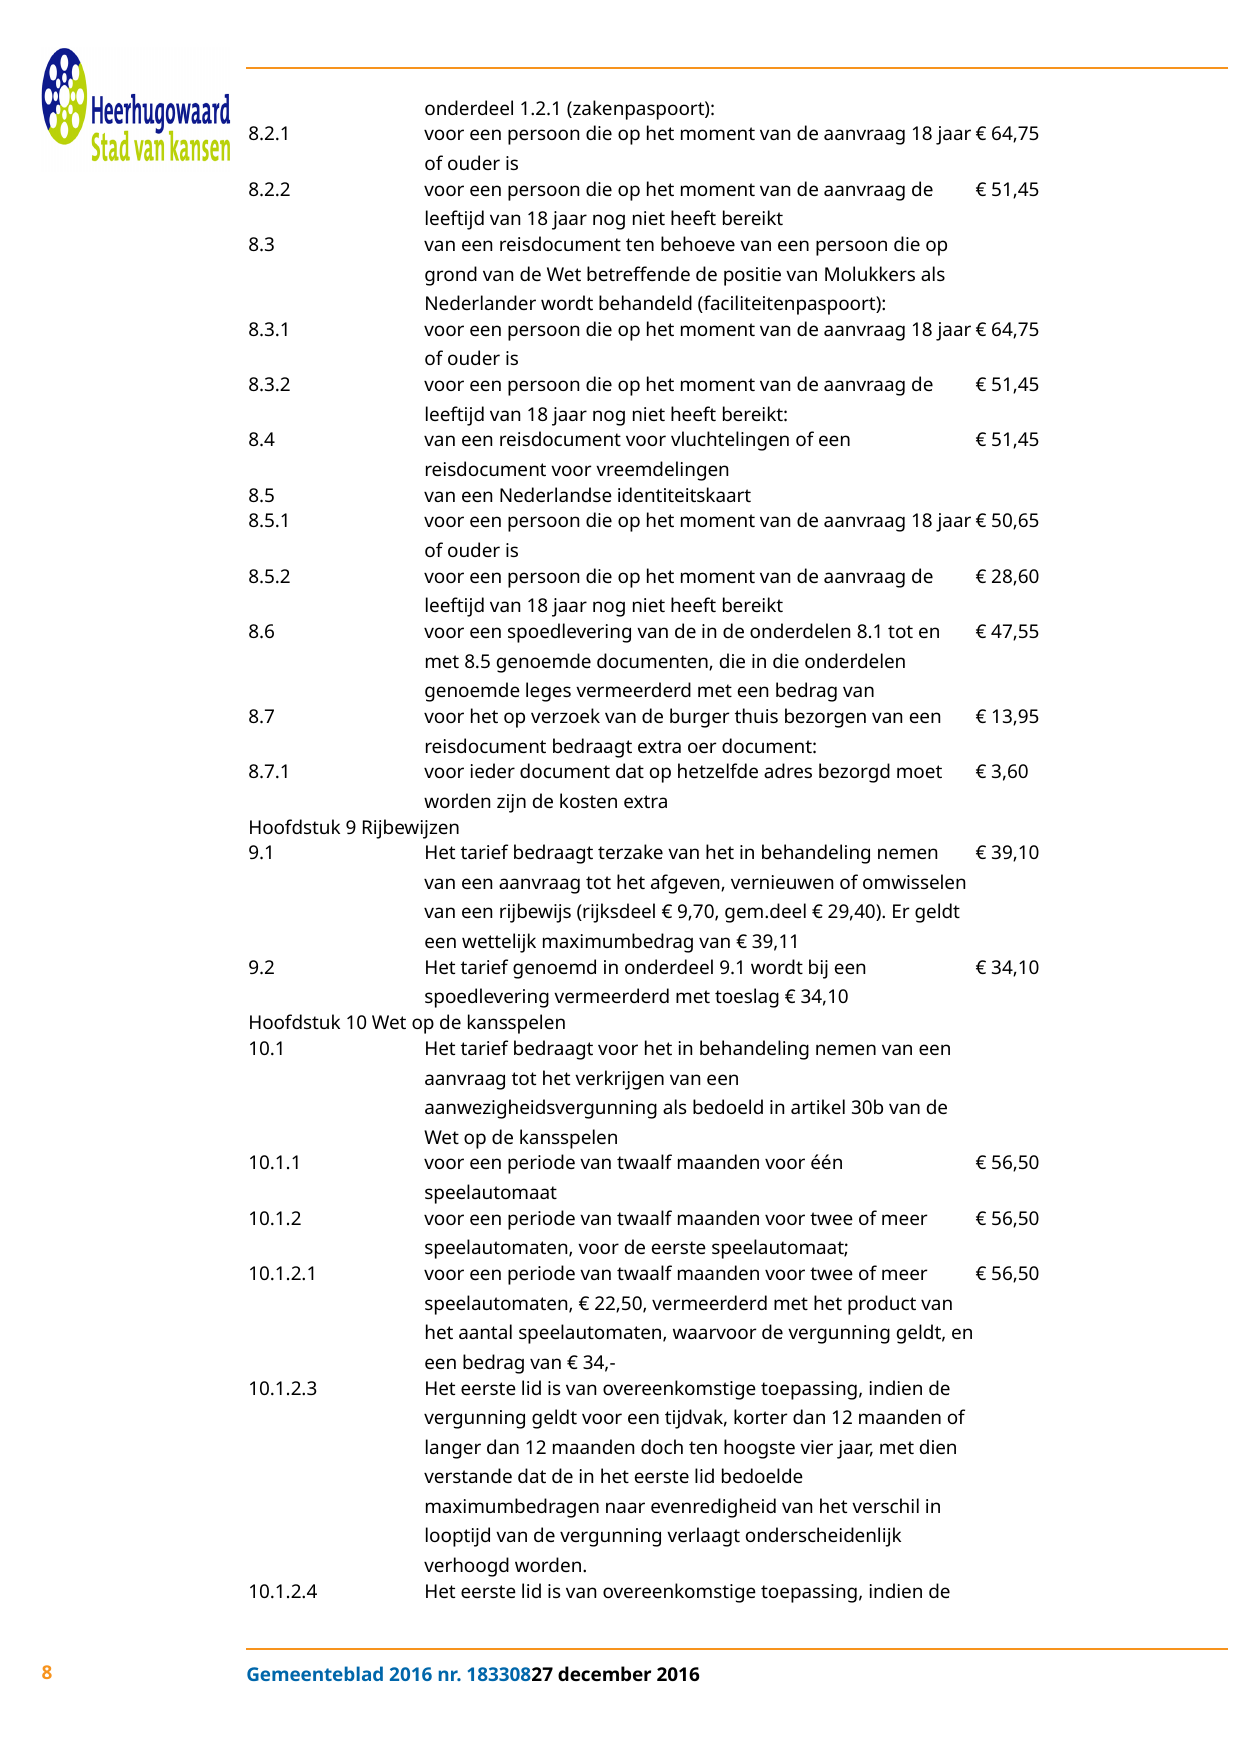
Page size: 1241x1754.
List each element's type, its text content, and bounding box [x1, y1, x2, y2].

table_cell € 50,65 [975, 508, 1152, 563]
table_cell voor een spoedlevering van de in de onderdelen 8.1 tot en met 8.5 genoemde documenten, die in die onderdelen genoemde leges vermeerderd met een bedrag van [424, 618, 975, 703]
table_cell 8.2.1 [248, 121, 424, 176]
table_cell van een reisdocument voor vluchtelingen of een reisdocument voor vreemdelingen [424, 427, 975, 482]
table_cell 8.7 [248, 703, 424, 758]
table_cell € 64,75 [975, 316, 1152, 371]
table_cell 8.5 [248, 482, 424, 508]
table_cell € 56,50 [975, 1150, 1152, 1205]
table_cell € 56,50 [975, 1205, 1152, 1260]
table_cell voor een persoon die op het moment van de aanvraag de leeftijd van 18 jaar nog niet heeft bereikt [424, 563, 975, 618]
table_cell 8.2.2 [248, 176, 424, 231]
table_cell 8.3.2 [248, 371, 424, 427]
table_cell voor een persoon die op het moment van de aanvraag de leeftijd van 18 jaar nog niet heeft bereikt: [424, 371, 975, 427]
table_cell € 51,45 [975, 427, 1152, 482]
table_cell voor ieder document dat op hetzelfde adres bezorgd moet worden zijn de kosten extra [424, 759, 975, 814]
table_cell 10.1.2.1 [248, 1260, 424, 1375]
table_cell 10.1 [248, 1035, 424, 1149]
table_cell [975, 1375, 1152, 1578]
table_cell 8.7.1 [248, 759, 424, 814]
table_cell Hoofdstuk 10 Wet op de kansspelen [248, 1009, 1152, 1035]
table_cell € 34,10 [975, 954, 1152, 1009]
table_cell 10.1.2 [248, 1205, 424, 1260]
table_cell Het tarief genoemd in onderdeel 9.1 wordt bij een spoedlevering vermeerderd met toeslag € 34,10 [424, 954, 975, 1009]
table_cell [975, 95, 1152, 121]
table_cell 8.3.1 [248, 316, 424, 371]
table_cell Het eerste lid is van overeenkomstige toepassing, indien de [424, 1578, 975, 1604]
table_cell Het tarief bedraagt voor het in behandeling nemen van een aanvraag tot het verkrijgen van een aanwezigheidsvergunning als bedoeld in artikel 30b van de Wet op de kansspelen [424, 1035, 975, 1149]
table_cell voor een persoon die op het moment van de aanvraag 18 jaar of ouder is [424, 121, 975, 176]
picture [41, 47, 231, 172]
table_cell 10.1.2.3 [248, 1375, 424, 1578]
table_cell € 39,10 [975, 840, 1152, 954]
table_cell [248, 95, 424, 121]
table_cell Het tarief bedraagt terzake van het in behandeling nemen van een aanvraag tot het afgeven, vernieuwen of omwisselen van een rijbewijs (rijksdeel € 9,70, gem.deel € 29,40). Er geldt een wettelijk maximumbedrag van € 39,11 [424, 840, 975, 954]
table_cell € 64,75 [975, 121, 1152, 176]
table_cell 8.4 [248, 427, 424, 482]
table_cell € 13,95 [975, 703, 1152, 758]
table_cell € 47,55 [975, 618, 1152, 703]
table_cell [975, 231, 1152, 316]
table_cell 9.1 [248, 840, 424, 954]
table_cell € 51,45 [975, 371, 1152, 427]
table_cell [975, 482, 1152, 508]
table_cell € 51,45 [975, 176, 1152, 231]
table_cell [975, 1035, 1152, 1149]
table_cell voor een persoon die op het moment van de aanvraag 18 jaar of ouder is [424, 508, 975, 563]
table_cell voor een periode van twaalf maanden voor één speelautomaat [424, 1150, 975, 1205]
table_cell van een Nederlandse identiteitskaart [424, 482, 975, 508]
table_cell voor een persoon die op het moment van de aanvraag de leeftijd van 18 jaar nog niet heeft bereikt [424, 176, 975, 231]
table_cell voor een periode van twaalf maanden voor twee of meer speelautomaten, voor de eerste speelautomaat; [424, 1205, 975, 1260]
table_cell 8.5.1 [248, 508, 424, 563]
table_cell 8.5.2 [248, 563, 424, 618]
table_cell 8.6 [248, 618, 424, 703]
table_cell onderdeel 1.2.1 (zakenpaspoort): [424, 95, 975, 121]
table_cell 10.1.2.4 [248, 1578, 424, 1604]
table_cell voor een periode van twaalf maanden voor twee of meer speelautomaten, € 22,50, vermeerderd met het product van het aantal speelautomaten, waarvoor de vergunning geldt, en een bedrag van € 34,- [424, 1260, 975, 1375]
table_cell 8.3 [248, 231, 424, 316]
table_cell voor een persoon die op het moment van de aanvraag 18 jaar of ouder is [424, 316, 975, 371]
table_cell € 28,60 [975, 563, 1152, 618]
table_cell Hoofdstuk 9 Rijbewijzen [248, 814, 1152, 839]
table_cell € 3,60 [975, 759, 1152, 814]
table_cell Het eerste lid is van overeenkomstige toepassing, indien de vergunning geldt voor een tijdvak, korter dan 12 maanden of langer dan 12 maanden doch ten hoogste vier jaar, met dien verstande dat de in het eerste lid bedoelde maximumbedragen naar evenredigheid van het verschil in looptijd van de vergunning verlaagt onderscheidenlijk verhoogd worden. [424, 1375, 975, 1578]
table_cell € 56,50 [975, 1260, 1152, 1375]
table_cell van een reisdocument ten behoeve van een persoon die op grond van de Wet betreffende de positie van Molukkers als Nederlander wordt behandeld (faciliteitenpaspoort): [424, 231, 975, 316]
table_cell voor het op verzoek van de burger thuis bezorgen van een reisdocument bedraagt extra oer document: [424, 703, 975, 758]
table_cell 10.1.1 [248, 1150, 424, 1205]
table_cell 9.2 [248, 954, 424, 1009]
table_cell [975, 1578, 1152, 1604]
